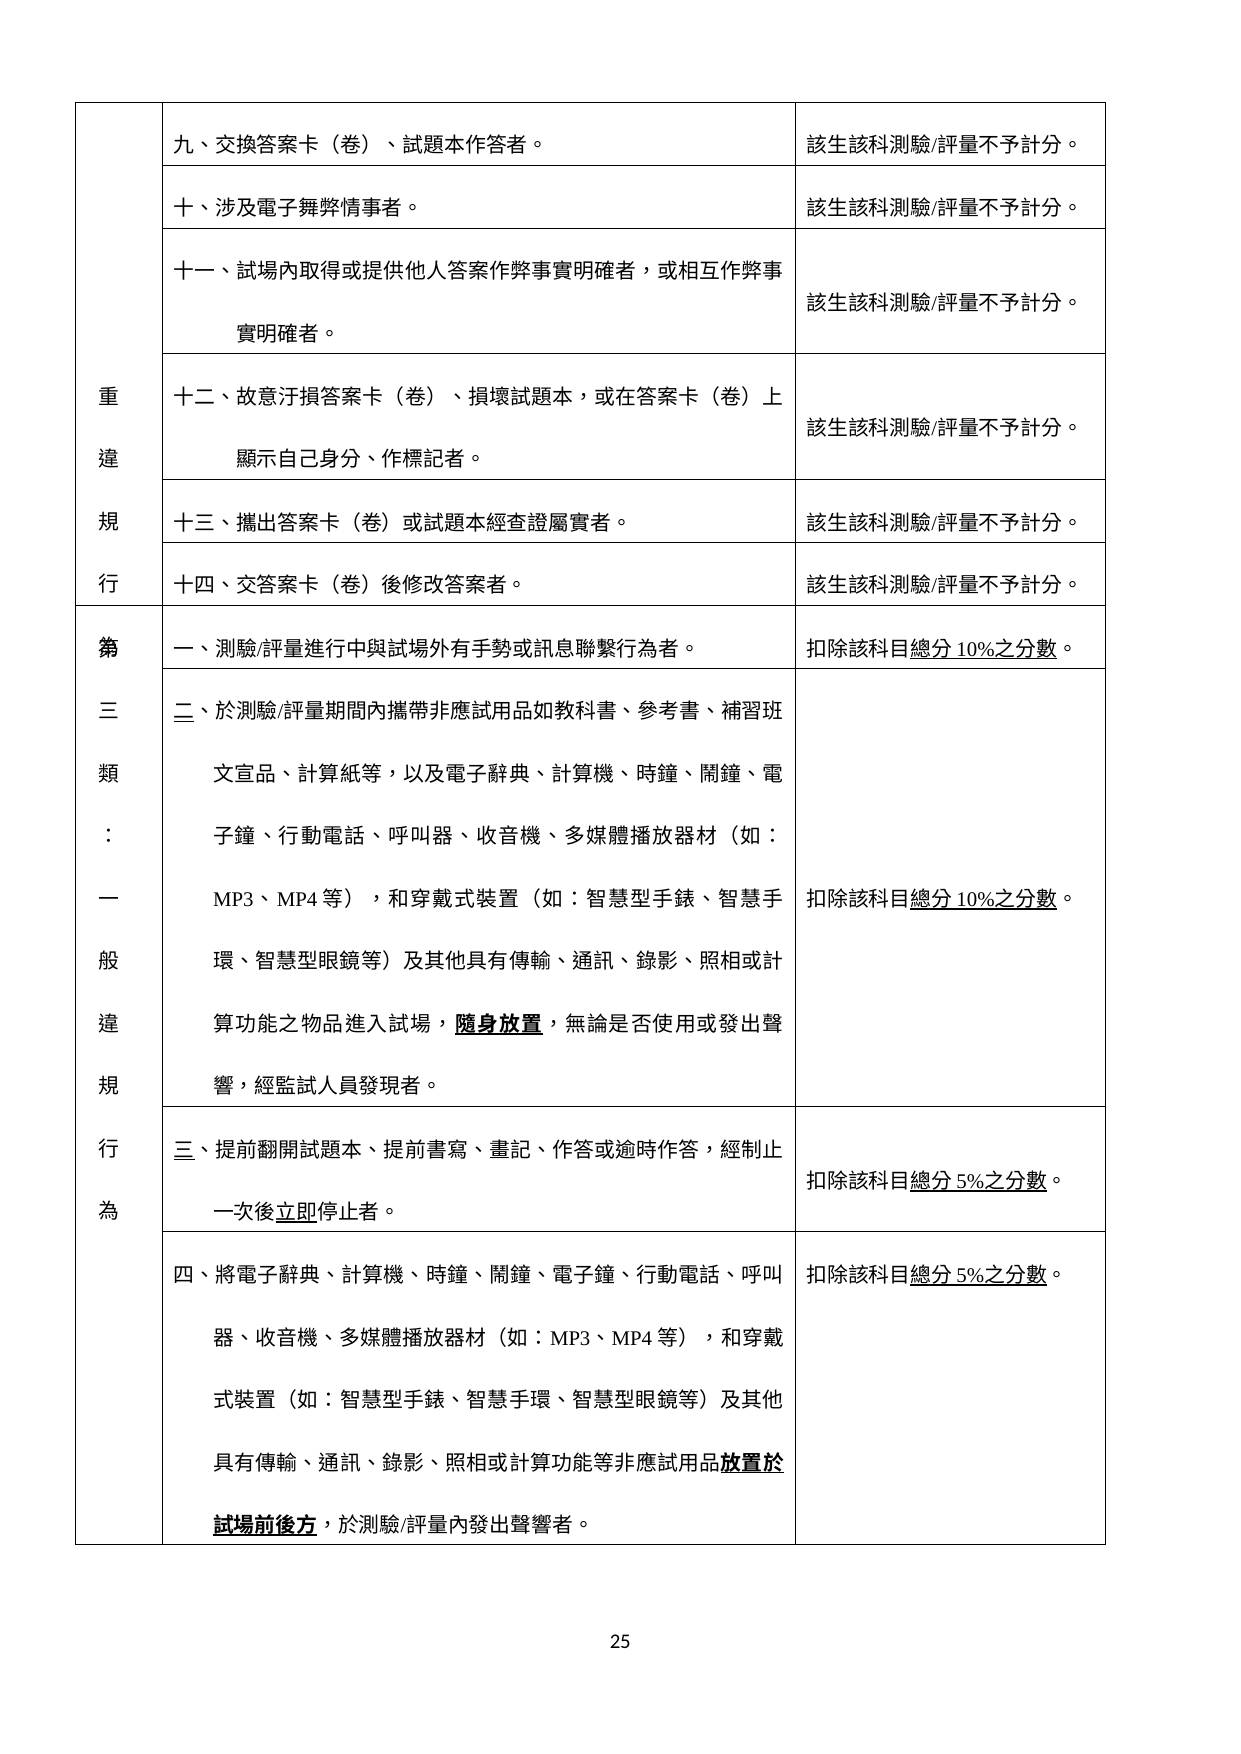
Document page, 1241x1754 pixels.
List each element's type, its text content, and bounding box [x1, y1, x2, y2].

table_cell 第二類：一般舞弊或嚴重違規行為 [76, 103, 162, 605]
table_cell 第三類：一般違規行為 [76, 606, 162, 1544]
table_cell 十、涉及電子舞弊情事者。 [163, 166, 795, 228]
table_cell 扣除該科目總分5%之分數。 [796, 1107, 1105, 1231]
table_cell 該生該科測驗/評量不予計分。 [796, 480, 1105, 542]
table_cell 十二、故意汙損答案卡（卷）、損壞試題本，或在答案卡（卷）上顯示自己身分、作標記者。 [163, 354, 795, 479]
table_cell 該生該科測驗/評量不予計分。 [796, 229, 1105, 353]
table_cell 該生該科測驗/評量不予計分。 [796, 166, 1105, 228]
table_cell 一、測驗/評量進行中與試場外有手勢或訊息聯繫行為者。 [163, 606, 795, 668]
table_cell 該生該科測驗/評量不予計分。 [796, 354, 1105, 479]
table_cell 扣除該科目總分5%之分數。 [796, 1232, 1105, 1544]
table_cell 扣除該科目總分10%之分數。 [796, 606, 1105, 668]
table_cell 二、於測驗/評量期間內攜帶非應試用品如教科書、參考書、補習班文宣品、計算紙等，以及電子辭典、計算機、時鐘、鬧鐘、電子鐘、行動電話、呼叫器、收音機、多媒體播放器材（如：MP3、MP4等），和穿戴式裝置（如：智慧型手錶、智慧手環、智慧型眼鏡等）及其他具有傳輸、通訊、錄影、照相或計算功能之物品進入試場，隨身放置，無論是否使用或發出聲響，經監試人員發現者。 [163, 669, 795, 1106]
table_cell 三、提前翻開試題本、提前書寫、畫記、作答或逾時作答，經制止一次後立即停止者。 [163, 1107, 795, 1231]
table_cell 扣除該科目總分10%之分數。 [796, 669, 1105, 1106]
table_cell 十四、交答案卡（卷）後修改答案者。 [163, 543, 795, 605]
table_cell 該生該科測驗/評量不予計分。 [796, 543, 1105, 605]
table_cell 十三、攜出答案卡（卷）或試題本經查證屬實者。 [163, 480, 795, 542]
table_cell 九、交換答案卡（卷）、試題本作答者。 [163, 103, 795, 164]
table_cell 該生該科測驗/評量不予計分。 [796, 103, 1105, 164]
table_cell 十一、試場內取得或提供他人答案作弊事實明確者，或相互作弊事實明確者。 [163, 229, 795, 353]
table_cell 四、將電子辭典、計算機、時鐘、鬧鐘、電子鐘、行動電話、呼叫器、收音機、多媒體播放器材（如：MP3、MP4 等），和穿戴式裝置（如：智慧型手錶、智慧手環、智慧型眼鏡等）及其他具有傳輸、通訊、錄影、照相或計算功能等非應試用品放置於試場前後方，於測驗/評量內發出聲響者。 [163, 1232, 795, 1544]
